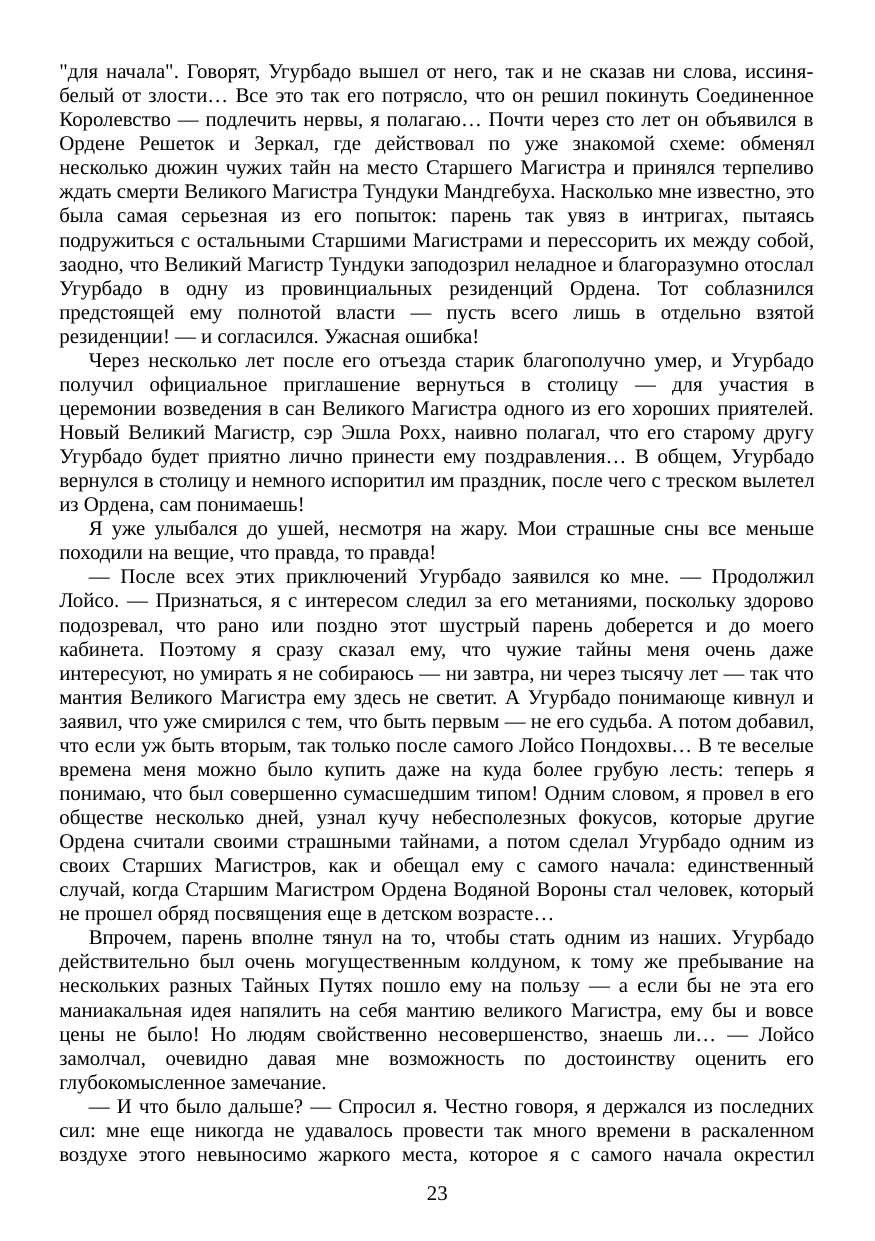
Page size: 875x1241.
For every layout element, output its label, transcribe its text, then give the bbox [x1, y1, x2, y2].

text "для начала". Говорят, Угурбадо вышел от него, так и не сказав ни слова, иссиня-белый от злости… Все это так его потрясло, что он решил покинуть Соединенное Королевство — подлечить нервы, я полагаю… Почти через сто лет он объявился в Ордене Решеток и Зеркал, где действовал по уже знакомой схеме: обменял несколько дюжин чужих тайн на место Старшего Магистра и принялся терпеливо ждать смерти Великого Магистра Тундуки Мандгебуха. Насколько мне известно, это была самая серьезная из его попыток: парень так увяз в интригах, пытаясь подружиться с остальными Старшими Магистрами и перессорить их между собой, заодно, что Великий Магистр Тундуки заподозрил неладное и благоразумно отослал Угурбадо в одну из провинциальных резиденций Ордена. Тот соблазнился предстоящей ему полнотой власти — пусть всего лишь в отдельно взятой резиденции! — и согласился. Ужасная ошибка! [59, 59, 815, 348]
text Через несколько лет после его отъезда старик благополучно умер, и Угурбадо получил официальное приглашение вернуться в столицу — для участия в церемонии возведения в сан Великого Магистра одного из его хороших приятелей. Новый Великий Магистр, сэр Эшла Рохх, наивно полагал, что его старому другу Угурбадо будет приятно лично принести ему поздравления… В общем, Угурбадо вернулся в столицу и немного испоритил им праздник, после чего с треском вылетел из Ордена, сам понимаешь! [59, 348, 815, 516]
text — И что было дальше? — Спросил я. Честно говоря, я держался из последних сил: мне еще никогда не удавалось провести так много времени в раскаленном воздухе этого невыносимо жаркого места, которое я с самого начала окрестил [59, 1094, 815, 1166]
text Я уже улыбался до ушей, несмотря на жару. Мои страшные сны все меньше походили на вещие, что правда, то правда! [59, 516, 815, 564]
text — После всех этих приключений Угурбадо заявился ко мне. — Продолжил Лойсо. — Признаться, я с интересом следил за его метаниями, поскольку здорово подозревал, что рано или поздно этот шустрый парень доберется и до моего кабинета. Поэтому я сразу сказал ему, что чужие тайны меня очень даже интересуют, но умирать я не собираюсь — ни завтра, ни через тысячу лет — так что мантия Великого Магистра ему здесь не светит. А Угурбадо понимающе кивнул и заявил, что уже смирился с тем, что быть первым — не его судьба. А потом добавил, что если уж быть вторым, так только после самого Лойсо Пондохвы… В те веселые времена меня можно было купить даже на куда более грубую лесть: теперь я понимаю, что был совершенно сумасшедшим типом! Одним словом, я провел в его обществе несколько дней, узнал кучу небесполезных фокусов, которые другие Ордена считали своими страшными тайнами, а потом сделал Угурбадо одним из своих Старших Магистров, как и обещал ему с самого начала: единственный случай, когда Старшим Магистром Ордена Водяной Вороны стал человек, который не прошел обряд посвящения еще в детском возрасте… [59, 564, 815, 925]
text Впрочем, парень вполне тянул на то, чтобы стать одним из наших. Угурбадо действительно был очень могущественным колдуном, к тому же пребывание на нескольких разных Тайных Путях пошло ему на пользу — а если бы не эта его маниакальная идея напялить на себя мантию великого Магистра, ему бы и вовсе цены не было! Но людям свойственно несовершенство, знаешь ли… — Лойсо замолчал, очевидно давая мне возможность по достоинству оценить его глубокомысленное замечание. [59, 925, 815, 1094]
